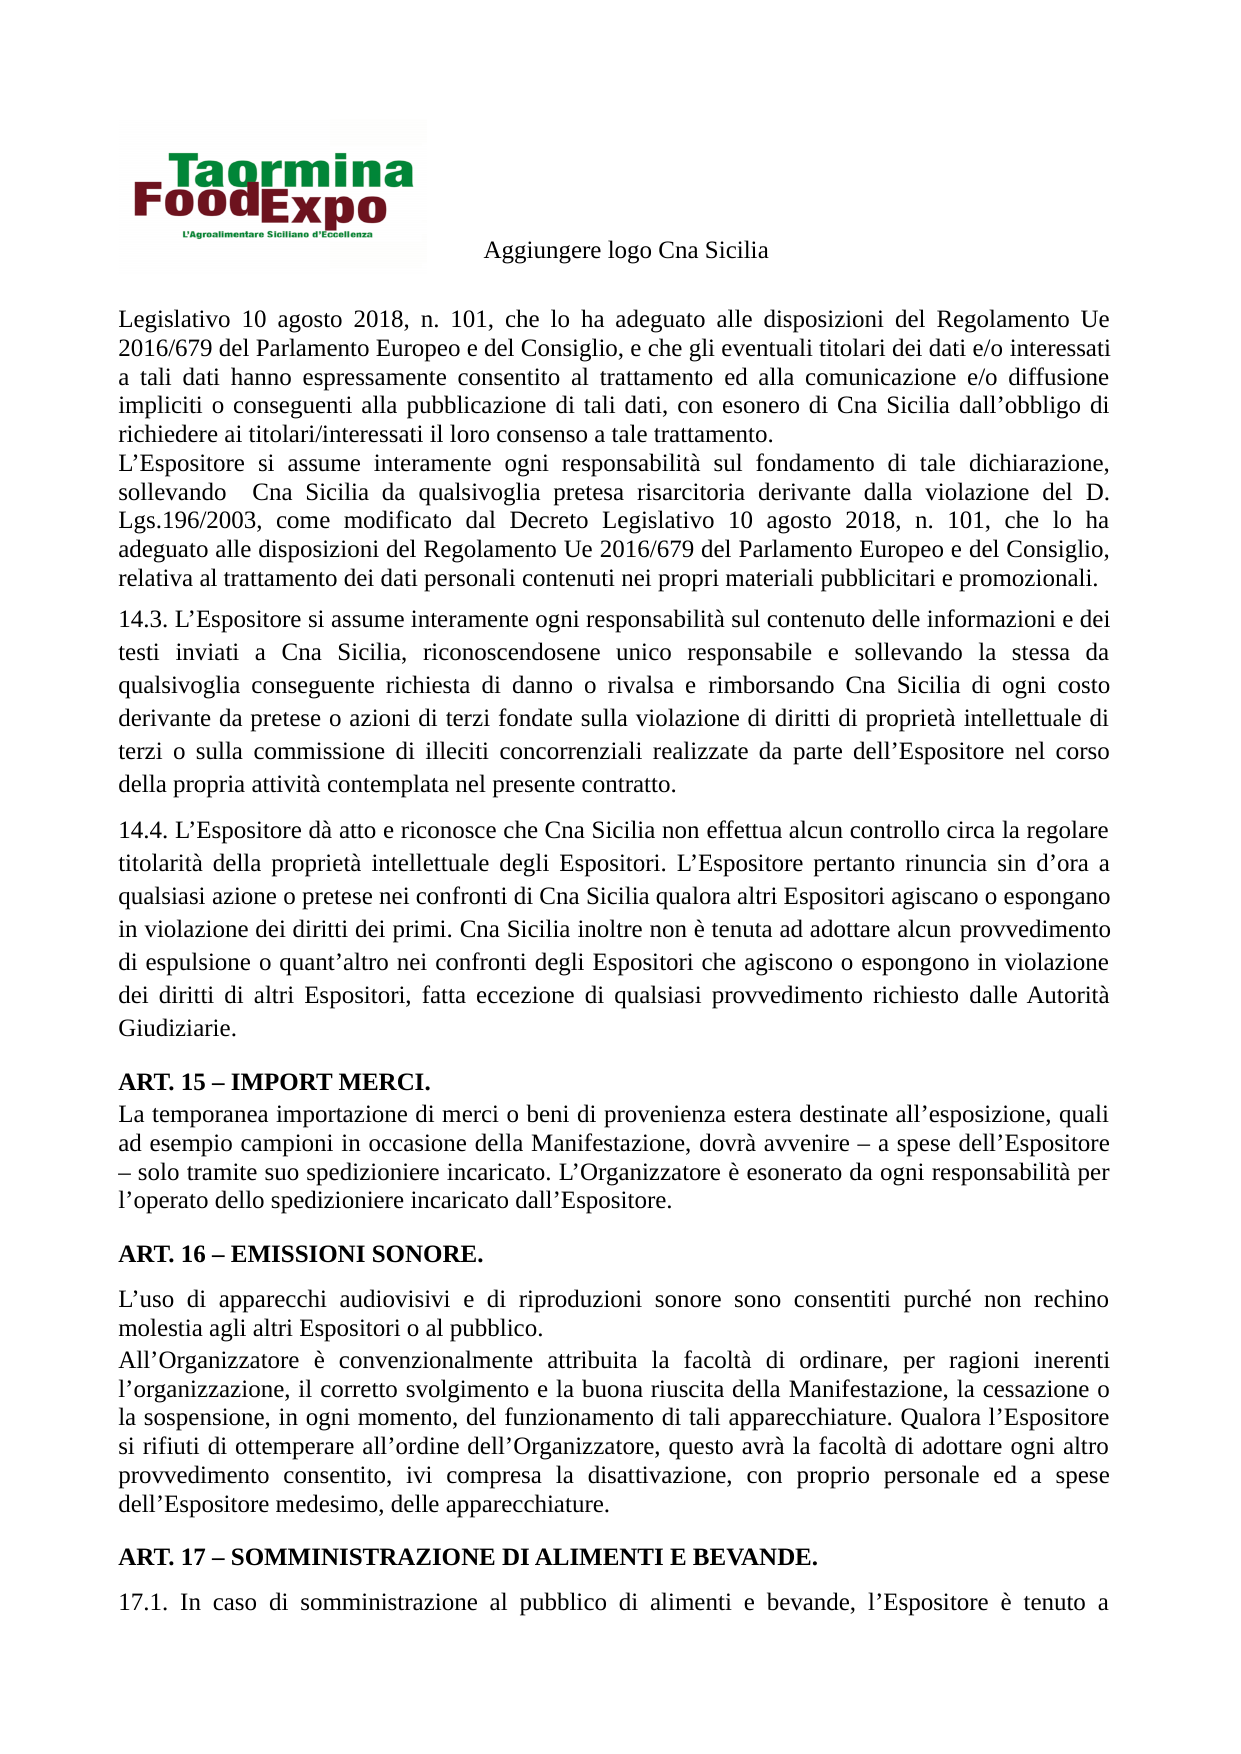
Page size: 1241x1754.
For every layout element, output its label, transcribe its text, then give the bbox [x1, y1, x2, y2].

text 14.4. L’Espositore dà atto e riconosce che Cna Sicilia non effettua alcun controllo circa la regolare titolarità della proprietà intellettuale degli Espositori. L’Espositore pertanto rinuncia sin d’ora a qualsiasi azione o pretese nei confronti di Cna Sicilia qualora altri Espositori agiscano o espongano in violazione dei diritti dei primi. Cna Sicilia inoltre non è tenuta ad adottare alcun provvedimento di espulsione o quant’altro nei confronti degli Espositori che agiscono o espongono in violazione dei diritti di altri Espositori, fatta eccezione di qualsiasi provvedimento richiesto dalle Autorità Giudiziarie. [118, 815, 1111, 1042]
subtitle ART. 15 – IMPORT MERCI. [118, 1067, 1122, 1096]
text Legislativo 10 agosto 2018, n. 101, che lo ha adeguato alle disposizioni del Regolamento Ue 2016/679 del Parlamento Europeo e del Consiglio, e che gli eventuali titolari dei dati e/o interessati a tali dati hanno espressamente consentito al trattamento ed alla comunicazione e/o diffusione impliciti o conseguenti alla pubblicazione di tali dati, con esonero di Cna Sicilia dall’obbligo di richiedere ai titolari/interessati il loro consenso a tale trattamento. [118, 304, 1111, 448]
subtitle ART. 17 – SOMMINISTRAZIONE DI ALIMENTI E BEVANDE. [118, 1542, 1122, 1571]
text L’Espositore si assume interamente ogni responsabilità sul fondamento di tale dichiarazione, sollevando Cna Sicilia da qualsivoglia pretesa risarcitoria derivante dalla violazione del D. Lgs.196/2003, come modificato dal Decreto Legislativo 10 agosto 2018, n. 101, che lo ha adeguato alle disposizioni del Regolamento Ue 2016/679 del Parlamento Europeo e del Consiglio, relativa al trattamento dei dati personali contenuti nei propri materiali pubblicitari e promozionali. [118, 448, 1111, 592]
text All’Organizzatore è convenzionalmente attribuita la facoltà di ordinare, per ragioni inerenti l’organizzazione, il corretto svolgimento e la buona riuscita della Manifestazione, la cessazione o la sospensione, in ogni momento, del funzionamento di tali apparecchiature. Qualora l’Espositore si rifiuti di ottemperare all’ordine dell’Organizzatore, questo avrà la facoltà di adottare ogni altro provvedimento consentito, ivi compresa la disattivazione, con proprio personale ed a spese dell’Espositore medesimo, delle apparecchiature. [118, 1345, 1111, 1517]
subtitle ART. 16 – EMISSIONI SONORE. [118, 1239, 1122, 1268]
text L’uso di apparecchi audiovisivi e di riproduzioni sonore sono consentiti purché non rechino molestia agli altri Espositori o al pubblico. [118, 1284, 1111, 1341]
text 14.3. L’Espositore si assume interamente ogni responsabilità sul contenuto delle informazioni e dei testi inviati a Cna Sicilia, riconoscendosene unico responsabile e sollevando la stessa da qualsivoglia conseguente richiesta di danno o rivalsa e rimborsando Cna Sicilia di ogni costo derivante da pretese o azioni di terzi fondate sulla violazione di diritti di proprietà intellettuale di terzi o sulla commissione di illeciti concorrenziali realizzate da parte dell’Espositore nel corso della propria attività contemplata nel presente contratto. [118, 604, 1111, 798]
picture [119, 119, 427, 274]
text La temporanea importazione di merci o beni di provenienza estera destinate all’esposizione, quali ad esempio campioni in occasione della Manifestazione, dovrà avvenire – a spese dell’Espositore – solo tramite suo spedizioniere incaricato. L’Organizzatore è esonerato da ogni responsabilità per l’operato dello spedizioniere incaricato dall’Espositore. [118, 1099, 1111, 1214]
text 17.1. In caso di somministrazione al pubblico di alimenti e bevande, l’Espositore è tenuto a [118, 1587, 1110, 1616]
